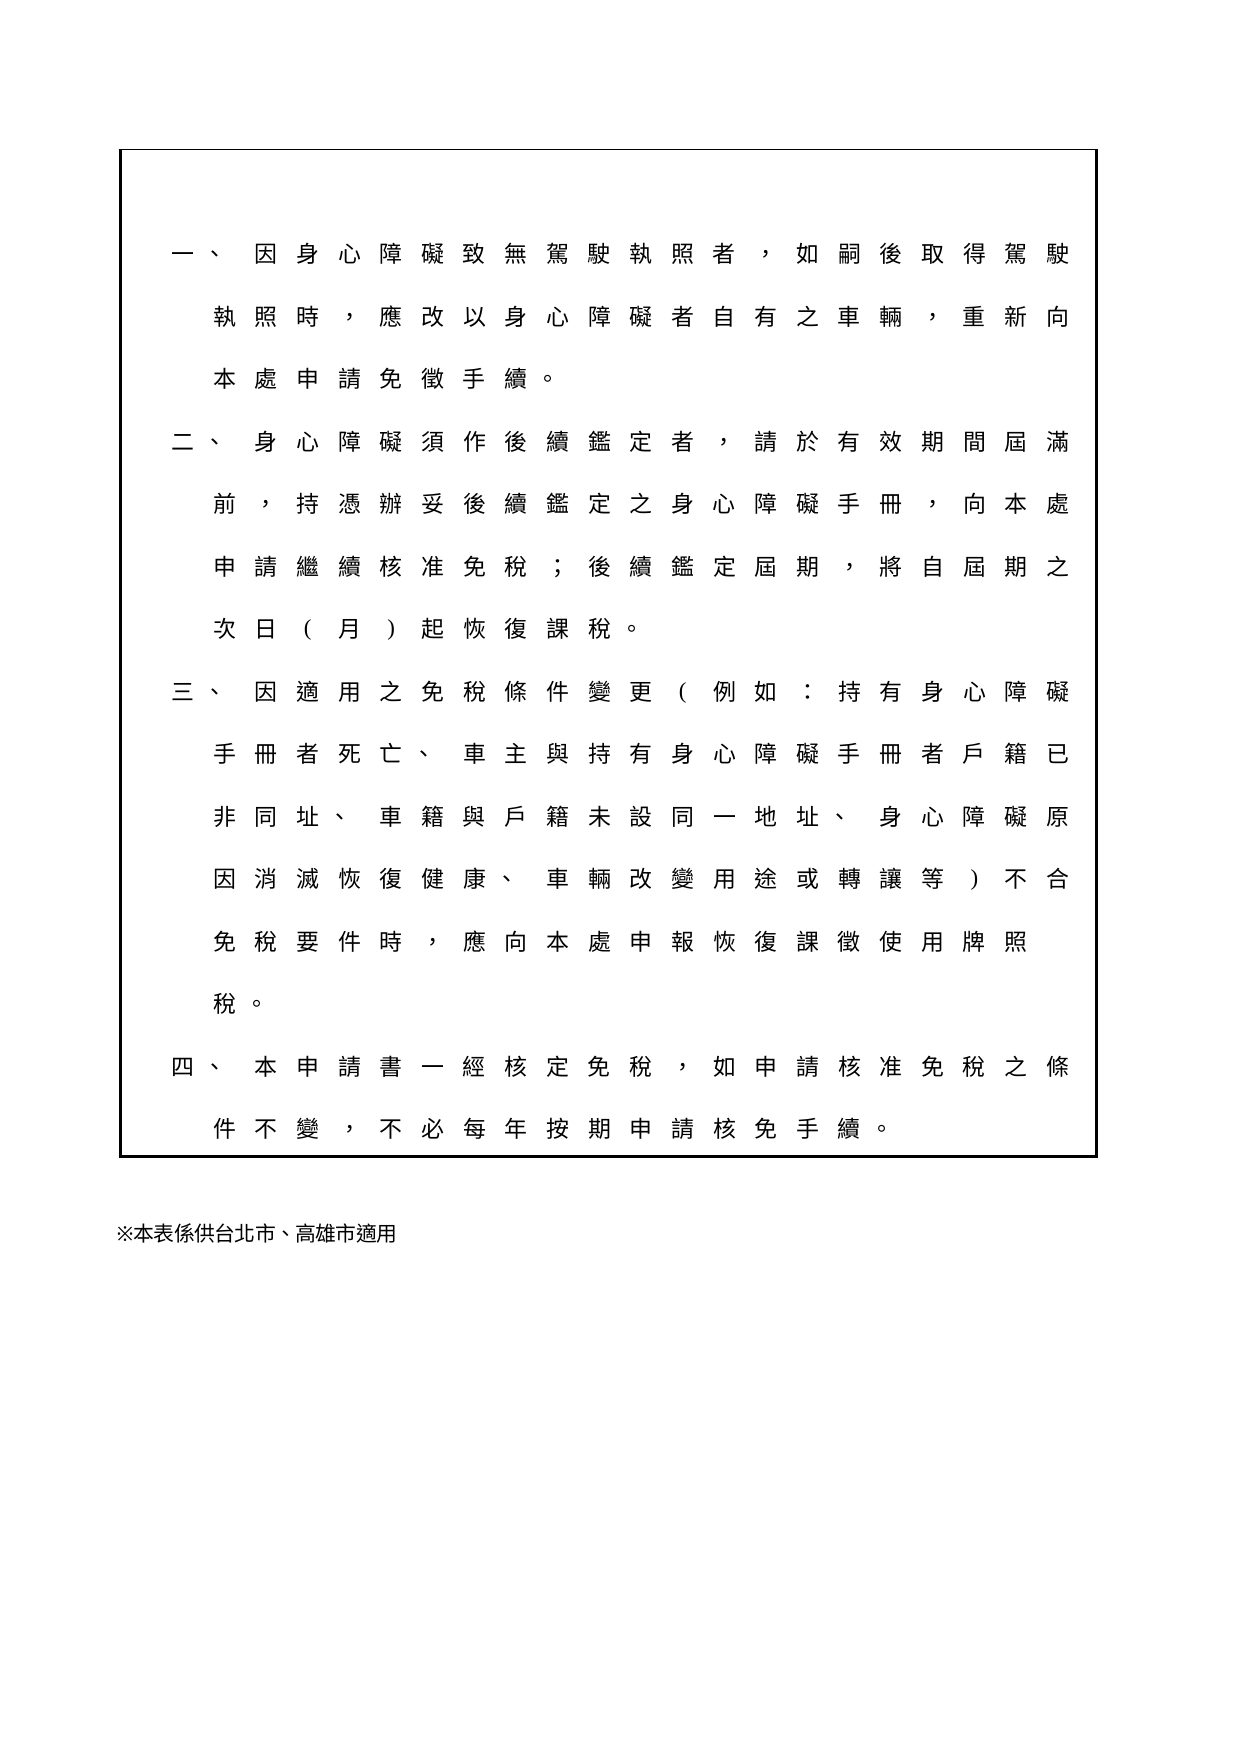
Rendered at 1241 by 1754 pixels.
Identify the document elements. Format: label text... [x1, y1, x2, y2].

table_header [1098, 149, 1127, 1154]
table_cell 一、因身心障礙致無駕駛執照者，如嗣後取得駕駛執照時，應改以身心障礙者自有之車輛，重新向本處申請免徵手續。 二、身心障礙須作後續鑑定者，請於有效期間屆滿前，持憑辦妥後續鑑定之身心障礙手冊，向本處申請繼續核准免稅；後續鑑定屆期，將自屆期之次日(月)起恢復課稅。 三、因適用之免稅條件變更(例如：持有身心障礙手冊者死亡、車主與持有身心障礙手冊者戶籍已非同址、車籍與戶籍未設同一地址、身心障礙原因消滅恢復健康、車輛改變用途或轉讓等)不合免稅要件時，應向本處申報恢復課徵使用牌照稅。 四、本申請書一經核定免稅，如申請核准免稅之條件不變，不必每年按期申請核免手續。 [122, 150, 1095, 1154]
text ※本表係供台北市、高雄市適用 [116, 1221, 518, 1246]
